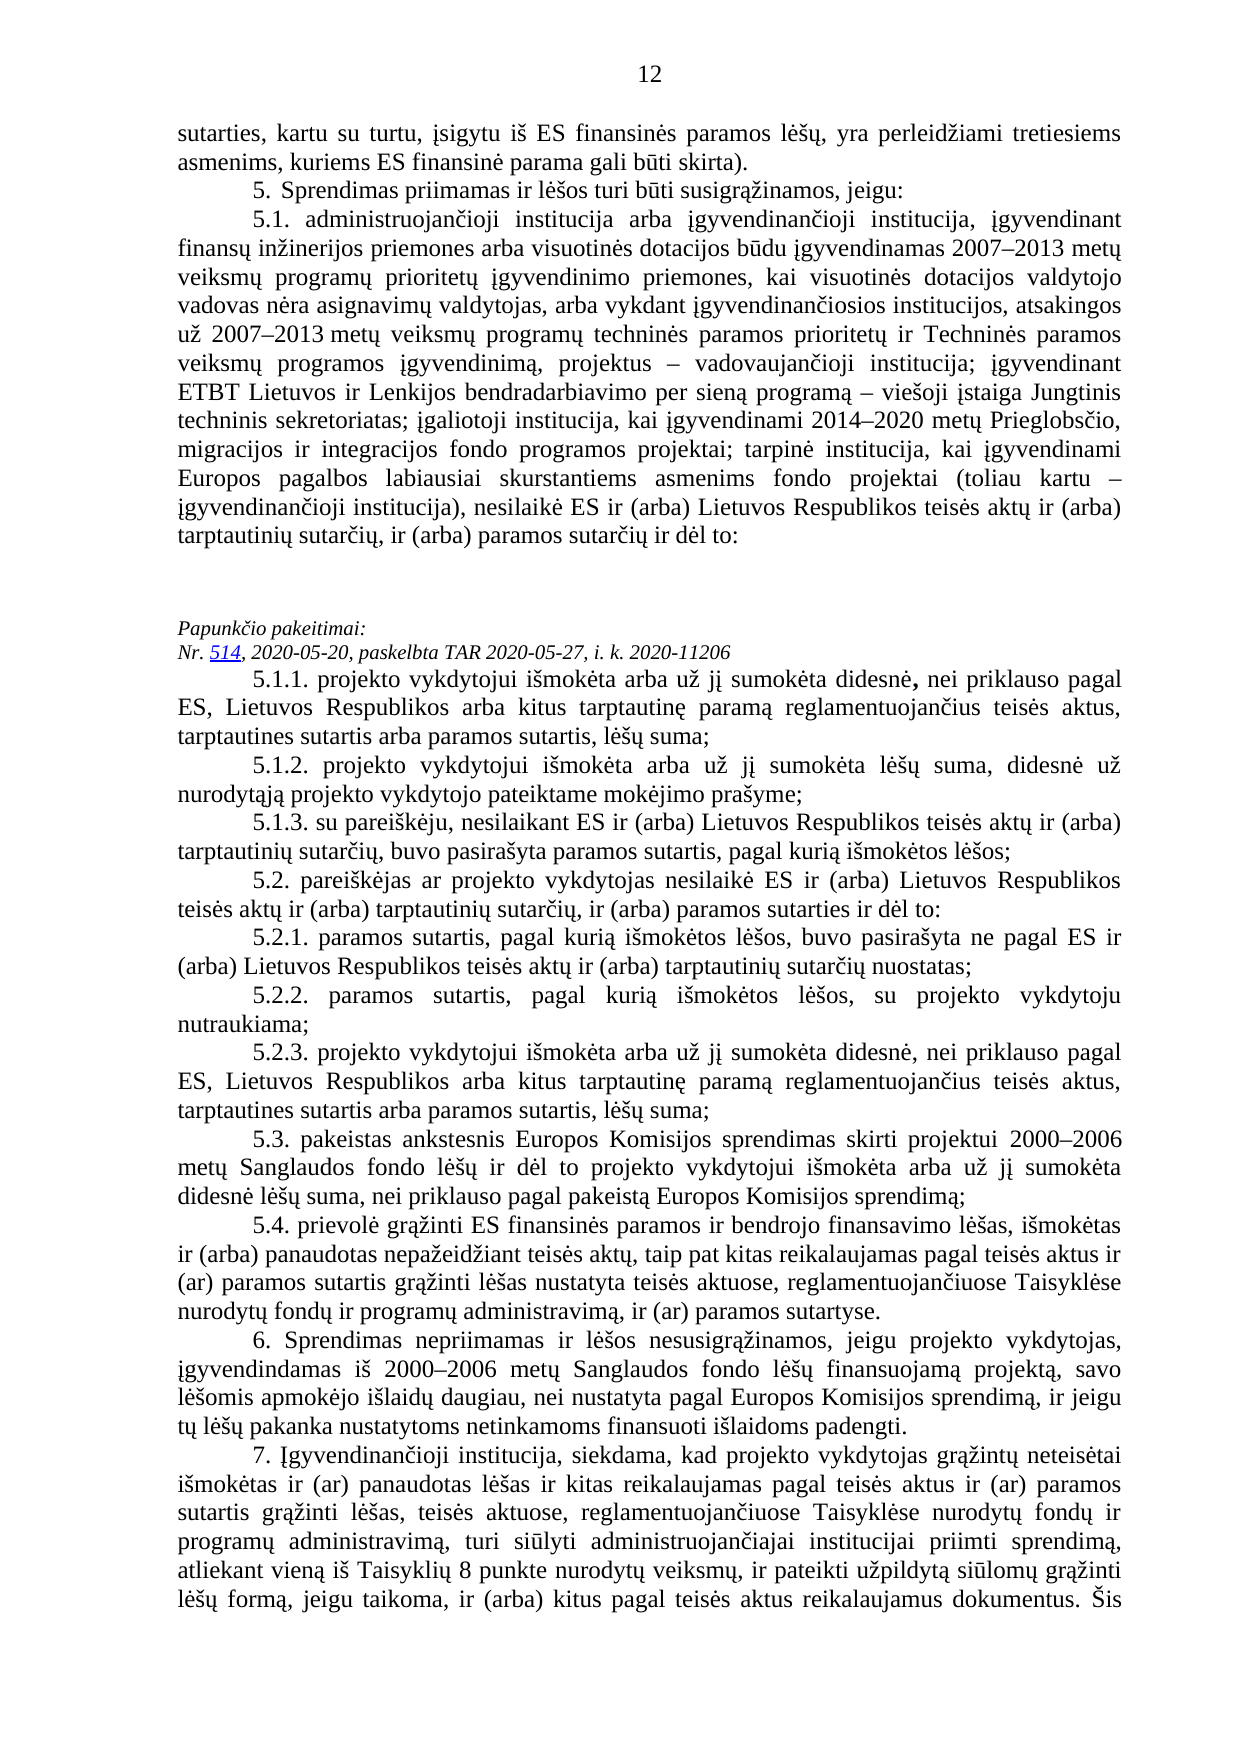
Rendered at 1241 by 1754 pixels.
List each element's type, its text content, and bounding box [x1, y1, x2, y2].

text 5.2.2. paramos sutartis, pagal kurią išmokėtos lėšos, su projekto vykdytoju nutraukiama; [177, 980, 1122, 1037]
text 5.1.1. projekto vykdytojui išmokėta arba už jį sumokėta didesnė, nei priklauso pagal ES, Lietuvos Respublikos arba kitus tarptautinę paramą reglamentuojančius teisės aktus, tarptautines sutartis arba paramos sutartis, lėšų suma; [177, 664, 1122, 750]
text 5.3. pakeistas ankstesnis Europos Komisijos sprendimas skirti projektui 2000–2006 metų Sanglaudos fondo lėšų ir dėl to projekto vykdytojui išmokėta arba už jį sumokėta didesnė lėšų suma, nei priklauso pagal pakeistą Europos Komisijos sprendimą; [177, 1124, 1122, 1210]
text 5.1.3. su pareiškėju, nesilaikant ES ir (arba) Lietuvos Respublikos teisės aktų ir (arba) tarptautinių sutarčių, buvo pasirašyta paramos sutartis, pagal kurią išmokėtos lėšos; [177, 807, 1122, 865]
text Nr. 514, 2020-05-20, paskelbta TAR 2020-05-27, i. k. 2020-11206 [177, 640, 1122, 664]
text 5.1.2. projekto vykdytojui išmokėta arba už jį sumokėta lėšų suma, didesnė už nurodytąją projekto vykdytojo pateiktame mokėjimo prašyme; [177, 750, 1122, 807]
text 6. Sprendimas nepriimamas ir lėšos nesusigrąžinamos, jeigu projekto vykdytojas, įgyvendindamas iš 2000–2006 metų Sanglaudos fondo lėšų finansuojamą projektą, savo lėšomis apmokėjo išlaidų daugiau, nei nustatyta pagal Europos Komisijos sprendimą, ir jeigu tų lėšų pakanka nustatytoms netinkamoms finansuoti išlaidoms padengti. [177, 1325, 1122, 1440]
text Papunkčio pakeitimai: [177, 616, 1122, 640]
text 5.2.3. projekto vykdytojui išmokėta arba už jį sumokėta didesnė, nei priklauso pagal ES, Lietuvos Respublikos arba kitus tarptautinę paramą reglamentuojančius teisės aktus, tarptautines sutartis arba paramos sutartis, lėšų suma; [177, 1037, 1122, 1124]
text 5.4. prievolė grąžinti ES finansinės paramos ir bendrojo finansavimo lėšas, išmokėtas ir (arba) panaudotas nepažeidžiant teisės aktų, taip pat kitas reikalaujamas pagal teisės aktus ir (ar) paramos sutartis grąžinti lėšas nustatyta teisės aktuose, reglamentuojančiuose Taisyklėse nurodytų fondų ir programų administravimą, ir (ar) paramos sutartyse. [177, 1210, 1122, 1325]
text 5.2.1. paramos sutartis, pagal kurią išmokėtos lėšos, buvo pasirašyta ne pagal ES ir (arba) Lietuvos Respublikos teisės aktų ir (arba) tarptautinių sutarčių nuostatas; [177, 922, 1122, 980]
text 5.1. administruojančioji institucija arba įgyvendinančioji institucija, įgyvendinant finansų inžinerijos priemones arba visuotinės dotacijos būdu įgyvendinamas 2007–2013 metų veiksmų programų prioritetų įgyvendinimo priemones, kai visuotinės dotacijos valdytojo vadovas nėra asignavimų valdytojas, arba vykdant įgyvendinančiosios institucijos, atsakingos už 2007–2013 metų veiksmų programų techninės paramos prioritetų ir Techninės paramos veiksmų programos įgyvendinimą, projektus – vadovaujančioji institucija; įgyvendinant ETBT Lietuvos ir Lenkijos bendradarbiavimo per sieną programą – viešoji įstaiga Jungtinis techninis sekretoriatas; įgaliotoji institucija, kai įgyvendinami 2014–2020 metų Prieglobsčio, migracijos ir integracijos fondo programos projektai; tarpinė institucija, kai įgyvendinami Europos pagalbos labiausiai skurstantiems asmenims fondo projektai (toliau kartu – įgyvendinančioji institucija), nesilaikė ES ir (arba) Lietuvos Respublikos teisės aktų ir (arba) tarptautinių sutarčių, ir (arba) paramos sutarčių ir dėl to: [177, 204, 1122, 549]
text 5. Sprendimas priimamas ir lėšos turi būti susigrąžinamos, jeigu: [177, 176, 1122, 204]
text 7. Įgyvendinančioji institucija, siekdama, kad projekto vykdytojas grąžintų neteisėtai išmokėtas ir (ar) panaudotas lėšas ir kitas reikalaujamas pagal teisės aktus ir (ar) paramos sutartis grąžinti lėšas, teisės aktuose, reglamentuojančiuose Taisyklėse nurodytų fondų ir programų administravimą, turi siūlyti administruojančiajai institucijai priimti sprendimą, atliekant vieną iš Taisyklių 8 punkte nurodytų veiksmų, ir pateikti užpildytą siūlomų grąžinti lėšų formą, jeigu taikoma, ir (arba) kitus pagal teisės aktus reikalaujamus dokumentus. Šis [177, 1440, 1122, 1612]
text sutarties, kartu su turtu, įsigytu iš ES finansinės paramos lėšų, yra perleidžiami tretiesiems asmenims, kuriems ES finansinė parama gali būti skirta). [177, 118, 1122, 176]
text 5.2. pareiškėjas ar projekto vykdytojas nesilaikė ES ir (arba) Lietuvos Respublikos teisės aktų ir (arba) tarptautinių sutarčių, ir (arba) paramos sutarties ir dėl to: [177, 865, 1122, 922]
